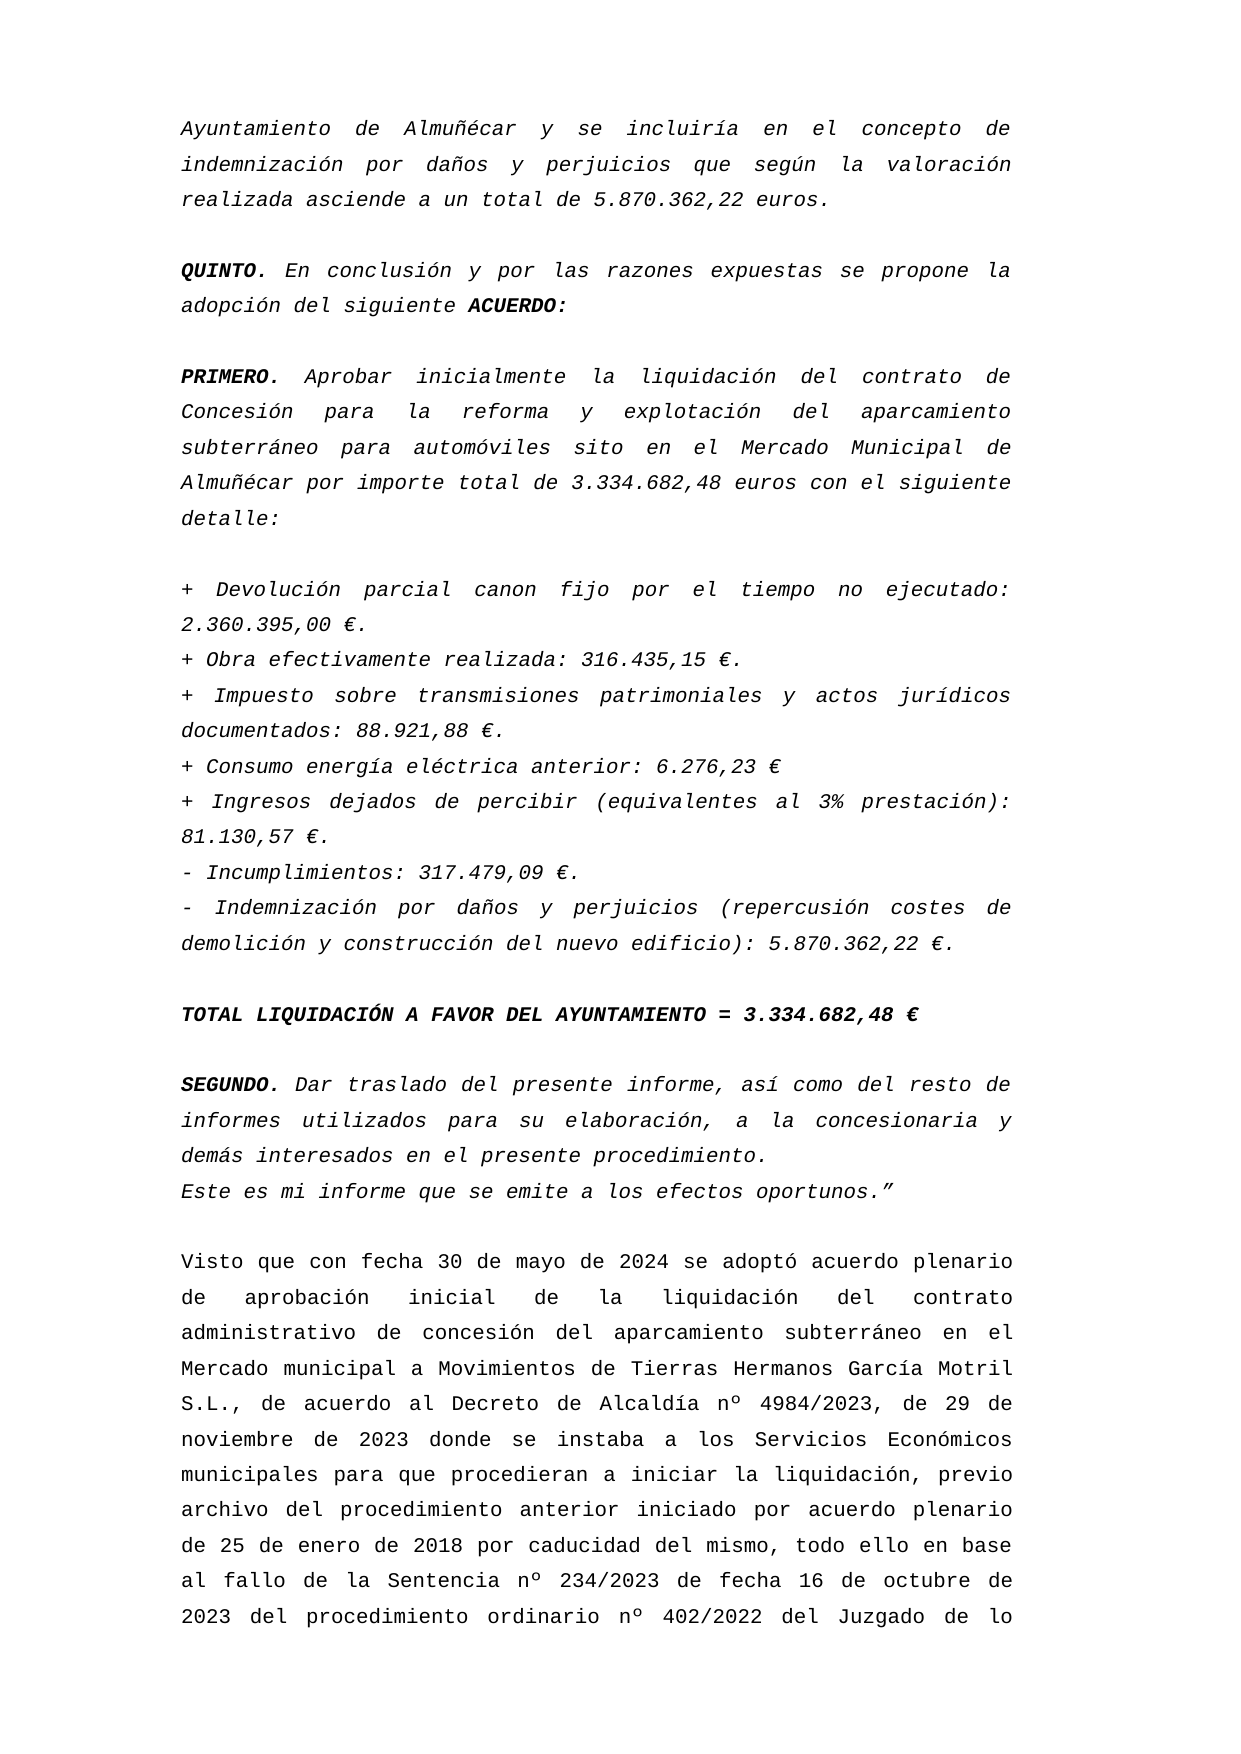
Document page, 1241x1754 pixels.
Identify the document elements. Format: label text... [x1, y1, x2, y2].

text + Consumo energía eléctrica anterior: 6.276,23 € [181, 756, 1013, 779]
text SEGUNDO. Dar traslado del presente informe, así como del resto de informes utilizados para su elaboración, a la concesionaria y demás interesados en el presente procedimiento. [181, 1074, 1013, 1169]
text - Indemnización por daños y perjuicios (repercusión costes de demolición y construcción del nuevo edificio): 5.870.362,22 €. [181, 897, 1013, 956]
text TOTAL LIQUIDACIÓN A FAVOR DEL AYUNTAMIENTO = 3.334.682,48 € [181, 1003, 1013, 1027]
text PRIMERO. Aprobar inicialmente la liquidación del contrato de Concesión para la reforma y explotación del aparcamiento subterráneo para automóviles sito en el Mercado Municipal de Almuñécar por importe total de 3.334.682,48 euros con el siguiente detalle: [181, 366, 1013, 531]
text + Impuesto sobre transmisiones patrimoniales y actos jurídicos documentados: 88.921,88 €. [181, 685, 1013, 744]
text Visto que con fecha 30 de mayo de 2024 se adoptó acuerdo plenario de aprobación inicial de la liquidación del contrato administrativo de concesión del aparcamiento subterráneo en el Mercado municipal a Movimientos de Tierras Hermanos García Motril S.L., de acuerdo al Decreto de Alcaldía nº 4984/2023, de 29 de noviembre de 2023 donde se instaba a los Servicios Económicos municipales para que procedieran a iniciar la liquidación, previo archivo del procedimiento anterior iniciado por acuerdo plenario de 25 de enero de 2018 por caducidad del mismo, todo ello en base al fallo de la Sentencia nº 234/2023 de fecha 16 de octubre de 2023 del procedimiento ordinario nº 402/2022 del Juzgado de lo [181, 1251, 1013, 1629]
text QUINTO. En conclusión y por las razones expuestas se propone la adopción del siguiente ACUERDO: [181, 260, 1013, 319]
text Este es mi informe que se emite a los efectos oportunos.” [181, 1181, 1013, 1204]
text + Devolución parcial canon fijo por el tiempo no ejecutado: 2.360.395,00 €. [181, 578, 1013, 638]
text Ayuntamiento de Almuñécar y se incluiría en el concepto de indemnización por daños y perjuicios que según la valoración realizada asciende a un total de 5.870.362,22 euros. [181, 118, 1013, 213]
text - Incumplimientos: 317.479,09 €. [181, 862, 1013, 886]
text + Ingresos dejados de percibir (equivalentes al 3% prestación): 81.130,57 €. [181, 791, 1013, 850]
text + Obra efectivamente realizada: 316.435,15 €. [181, 649, 1013, 673]
